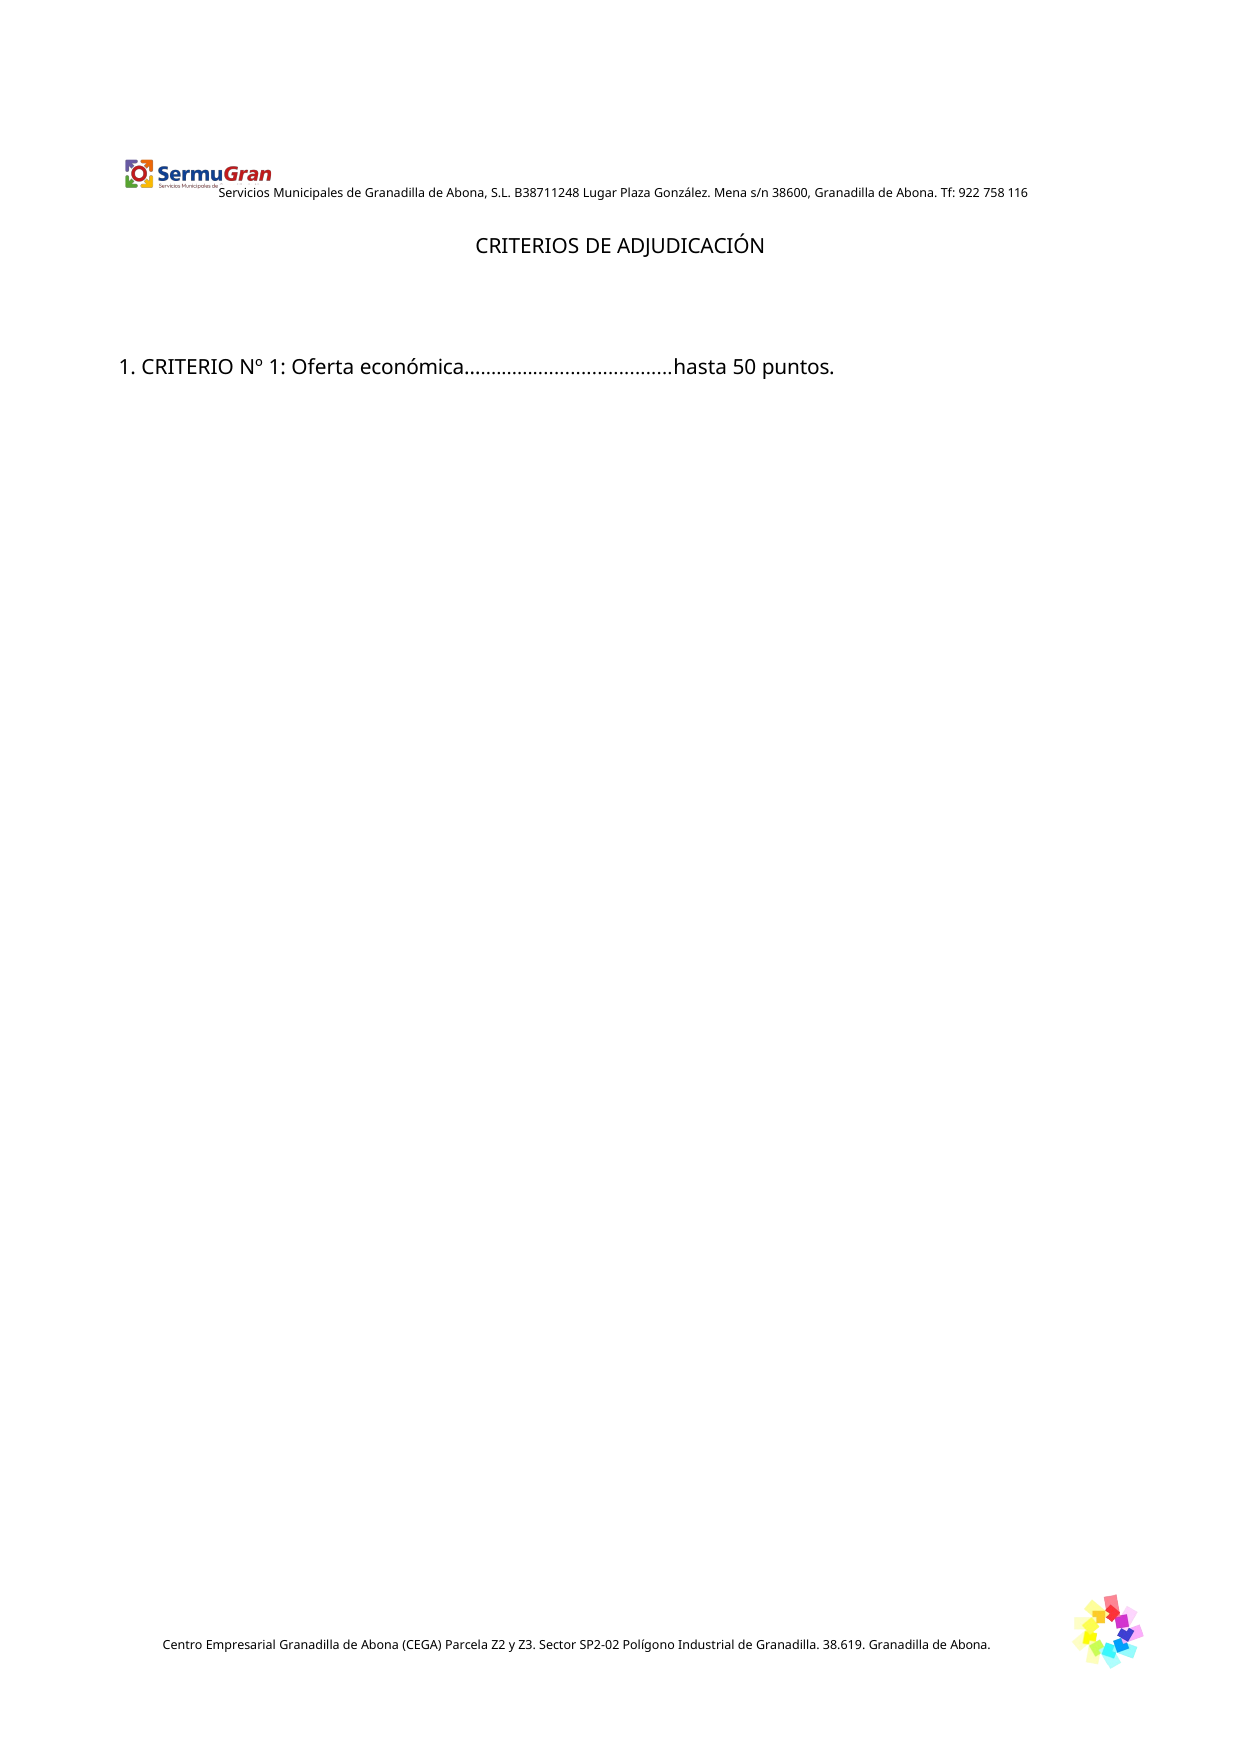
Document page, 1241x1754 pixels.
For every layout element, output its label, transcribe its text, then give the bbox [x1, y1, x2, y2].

list CRITERIO Nº 1: Oferta económica… hasta 50 puntos. [118, 352, 1137, 381]
picture [118, 157, 277, 191]
picture [1071, 1594, 1144, 1669]
text CRITERIOS DE ADJUDICACIÓN [114, 231, 1126, 260]
